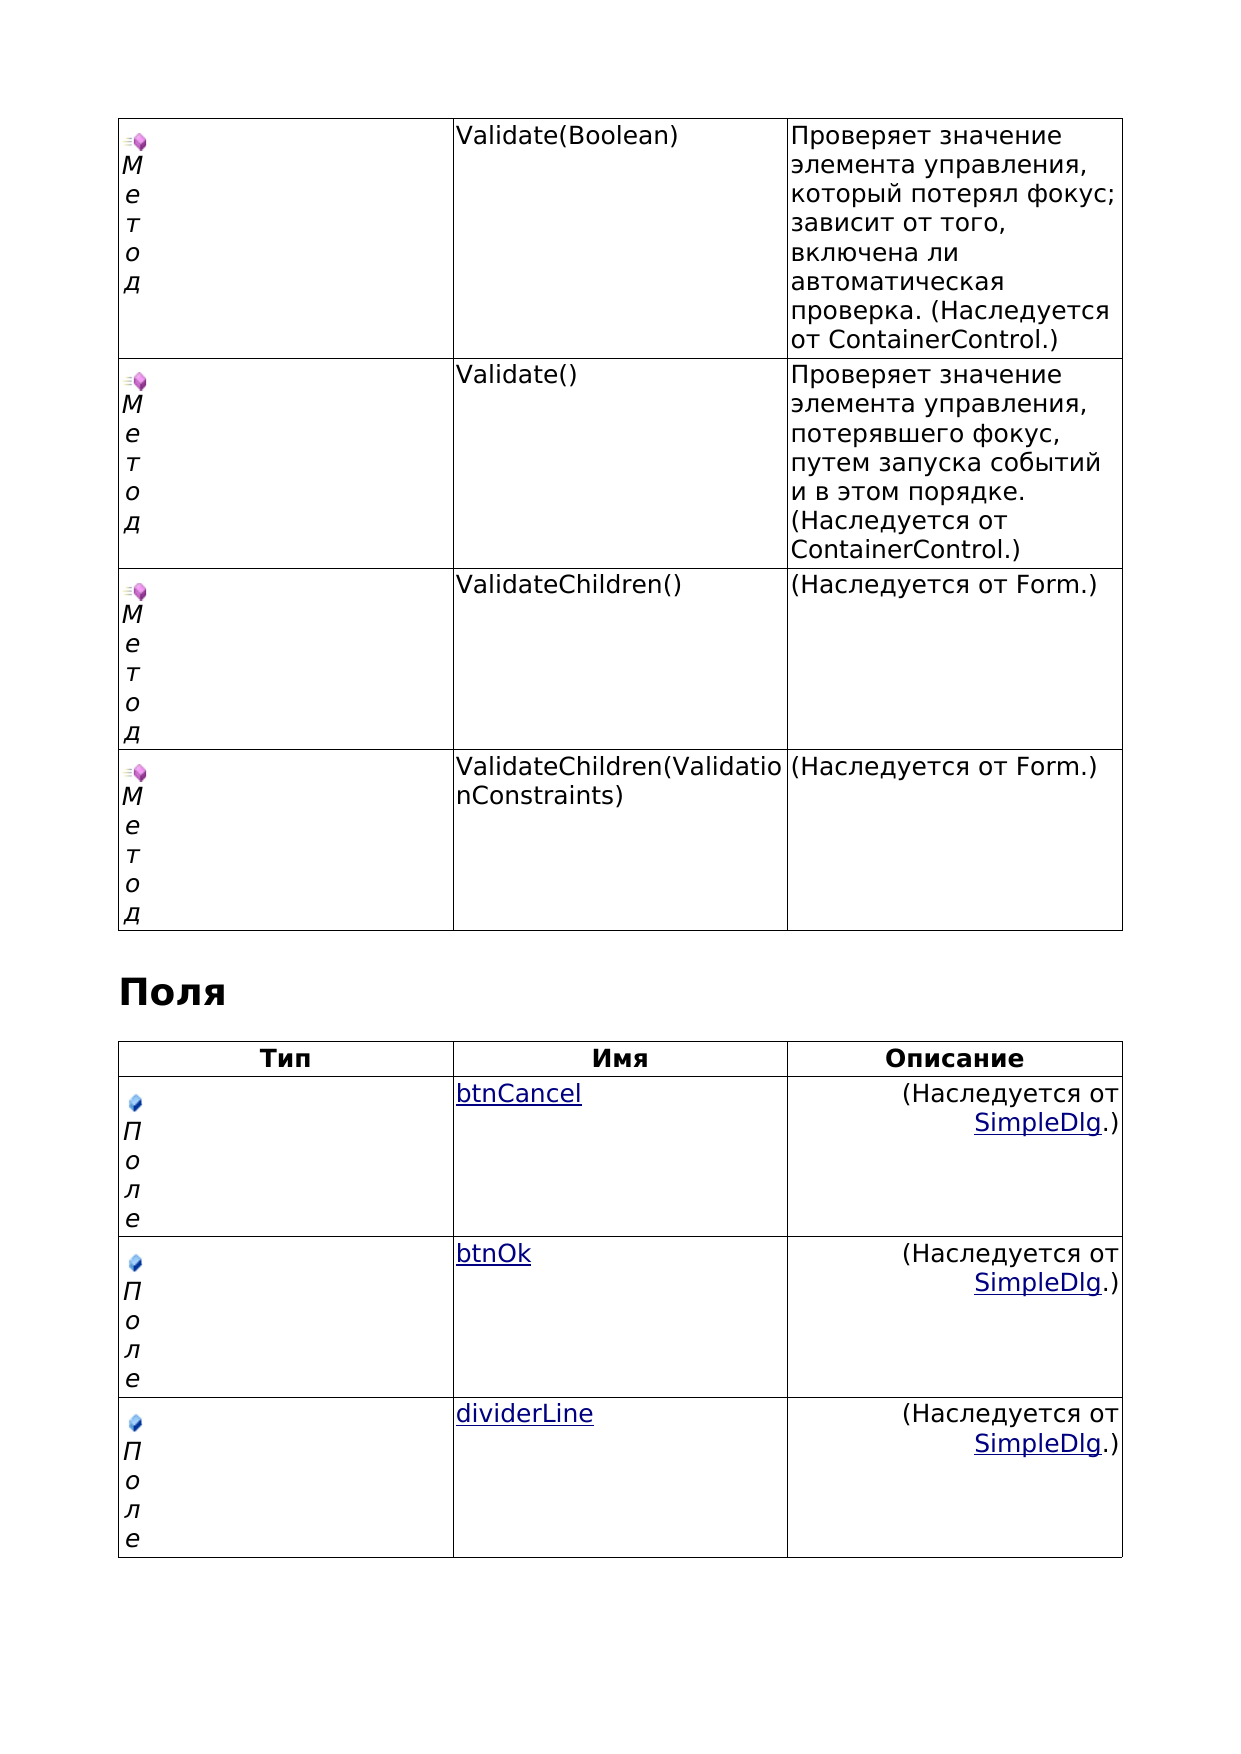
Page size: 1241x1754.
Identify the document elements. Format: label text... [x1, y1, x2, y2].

table_header Тип [119, 1042, 453, 1076]
table_cell ValidateChildren(ValidationConstraints) [454, 750, 787, 930]
table_cell (Наследуется от Form.) [788, 569, 1122, 749]
table_cell (Наследуется от SimpleDlg.) [788, 1237, 1122, 1397]
table_cell (Наследуется от SimpleDlg.) [788, 1077, 1122, 1236]
table_cell ValidateChildren() [454, 569, 787, 749]
table_cell [119, 1398, 453, 1557]
table_cell Validate() [454, 359, 787, 567]
table_cell dividerLine [454, 1398, 787, 1557]
table_cell (Наследуется от SimpleDlg.) [788, 1398, 1122, 1557]
table_cell (Наследуется от Form.) [788, 750, 1122, 930]
picture [121, 1091, 147, 1117]
table_cell [119, 1237, 453, 1397]
picture [121, 1412, 147, 1437]
table_cell [119, 750, 453, 930]
table_header Описание [788, 1042, 1122, 1076]
picture [121, 764, 147, 782]
table_cell Проверяет значение элемента управления, который потерял фокус; зависит от того, включена ли автоматическая проверка. (Наследуется от ContainerControl.) [788, 119, 1122, 357]
table_cell Проверяет значение элемента управления, потерявшего фокус, путем запуска событий и в этом порядке. (Наследуется от ContainerControl.) [788, 359, 1122, 567]
table_cell btnCancel [454, 1077, 787, 1236]
picture [121, 583, 147, 601]
table_header Имя [454, 1042, 787, 1076]
table_cell [119, 359, 453, 567]
picture [121, 133, 147, 151]
table_cell [119, 569, 453, 749]
table_cell btnOk [454, 1237, 787, 1397]
subtitle Поля [118, 970, 1122, 1014]
table_cell Validate(Boolean) [454, 119, 787, 357]
picture [121, 372, 147, 391]
picture [121, 1252, 147, 1277]
table_cell [119, 119, 453, 357]
table_cell [119, 1077, 453, 1236]
